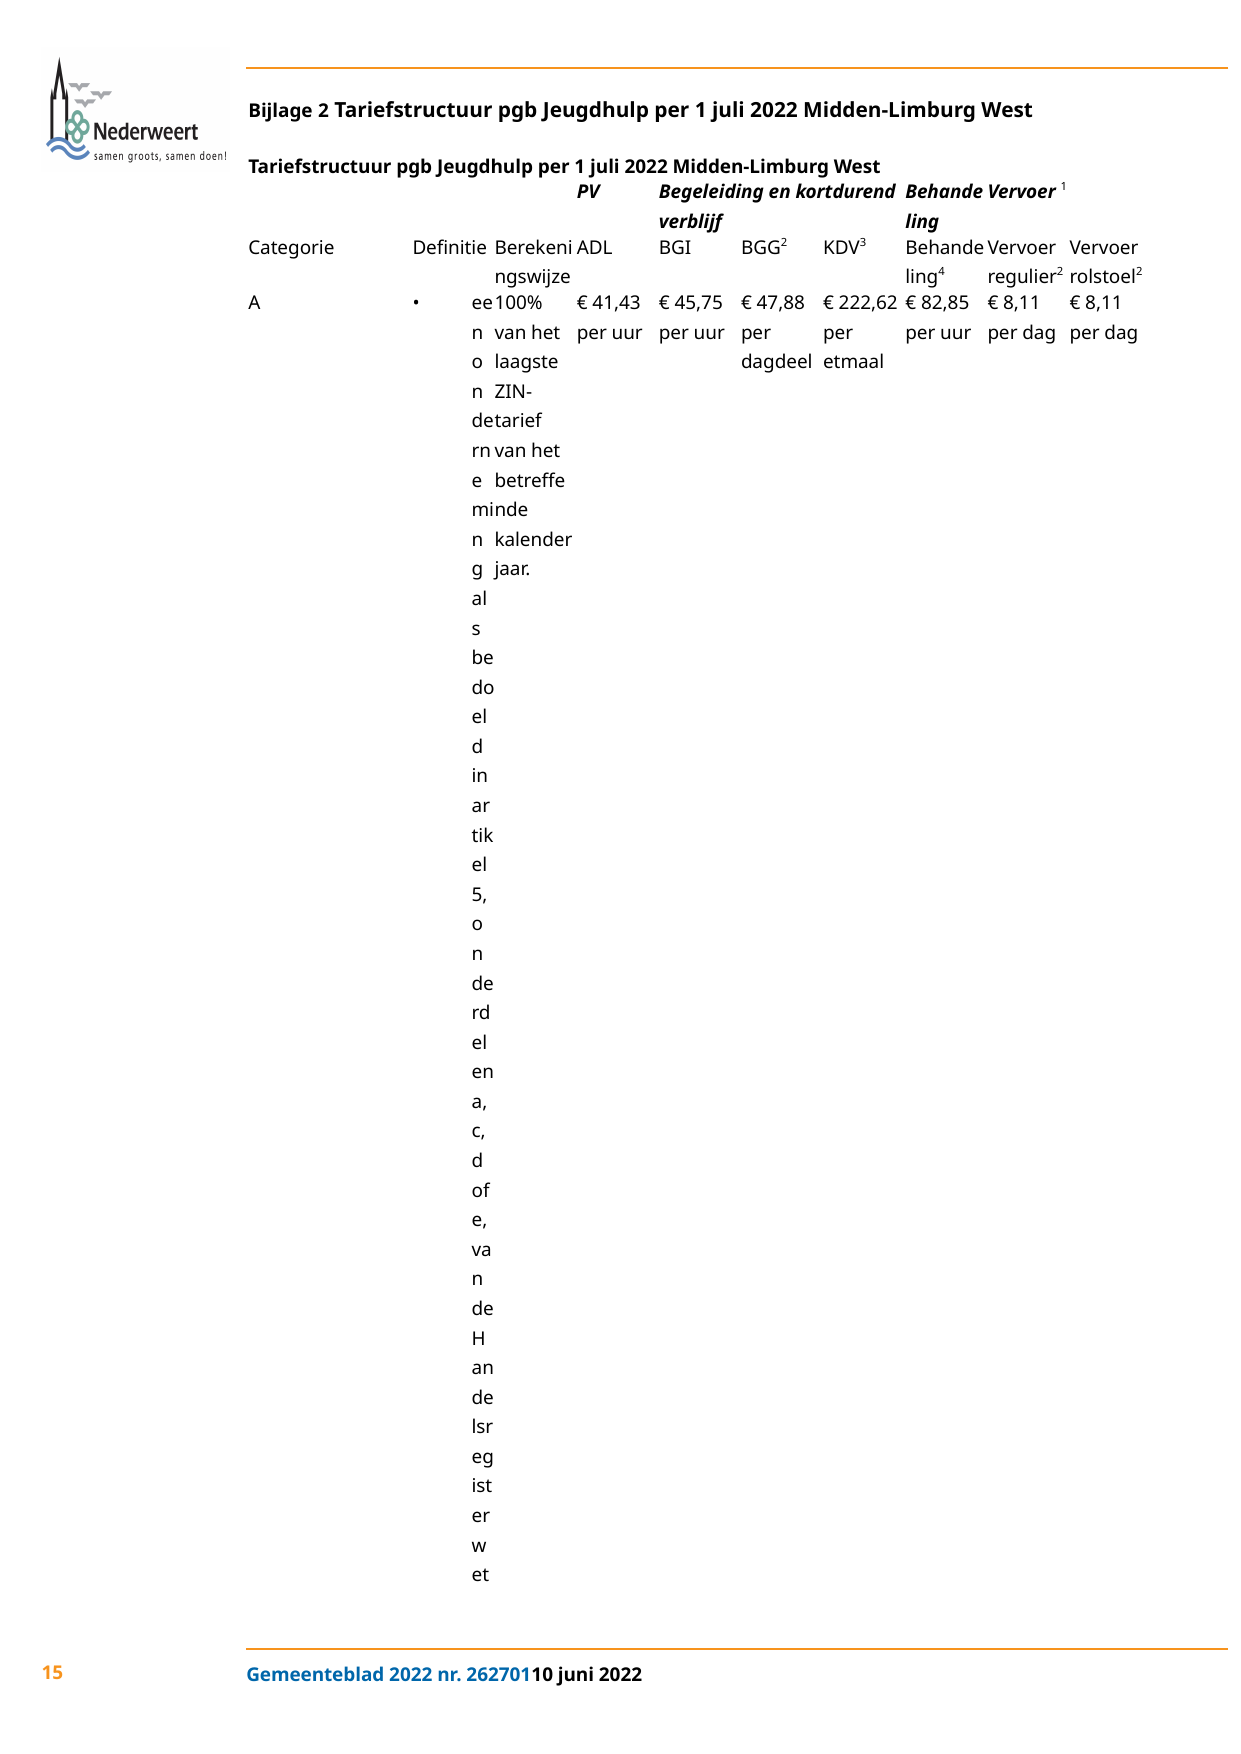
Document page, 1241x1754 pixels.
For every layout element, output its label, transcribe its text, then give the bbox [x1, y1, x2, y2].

table_cell € 41,43 per uur [577, 289, 659, 1587]
table_cell Vervoer regulier2 [987, 234, 1069, 289]
table_cell Categorie [248, 234, 412, 289]
table_cell Vervoer 1 [987, 179, 1152, 234]
table_cell € 8,11 per dag [987, 289, 1069, 1587]
table_cell [494, 179, 577, 234]
table_cell Begeleiding en kortdurend verblijf [659, 179, 905, 234]
table_cell Behandeling4 [905, 234, 987, 289]
picture [41, 47, 231, 172]
table_cell BGI [659, 234, 741, 289]
table_cell een onderneming als bedoeld in artikel 5, onderdelen a, c, d of e, van de Handelsregisterwet 2007; en waarvan de activiteiten blijkens de inschrijving in het handelsregister, bedoeld in artikel 2 van die wet, geheel of gedeeltelijk bestaan uit het verlenen van maatschappelijke ondersteuning. [412, 289, 494, 1587]
table_cell [248, 179, 494, 234]
table_cell 100% van het laagste ZIN-tarief van het betreffende kalenderjaar. [494, 289, 577, 1587]
table_cell € 45,75 per uur [659, 289, 741, 1587]
table_cell BGG2 [741, 234, 823, 289]
table_cell A [248, 289, 412, 1587]
table_cell € 222,62 per etmaal [823, 289, 905, 1587]
table_cell Behandeling [905, 179, 987, 234]
table_header Tariefstructuur pgb Jeugdhulp per 1 juli 2022 Midden-Limburg West [248, 153, 1152, 179]
table_cell Definitie [412, 234, 494, 289]
table_cell € 8,11 per dag [1069, 289, 1152, 1587]
table_cell Berekeningswijze [494, 234, 577, 289]
table_cell € 82,85 per uur [905, 289, 987, 1587]
table_cell KDV3 [823, 234, 905, 289]
table_cell PV [577, 179, 659, 234]
table_cell € 47,88 per dagdeel [741, 289, 823, 1587]
table_cell ADL [577, 234, 659, 289]
table_cell Vervoer rolstoel2 [1069, 234, 1152, 289]
text Bijlage 2 Tariefstructuur pgb Jeugdhulp per 1 juli 2022 Midden-Limburg West [248, 95, 1152, 123]
